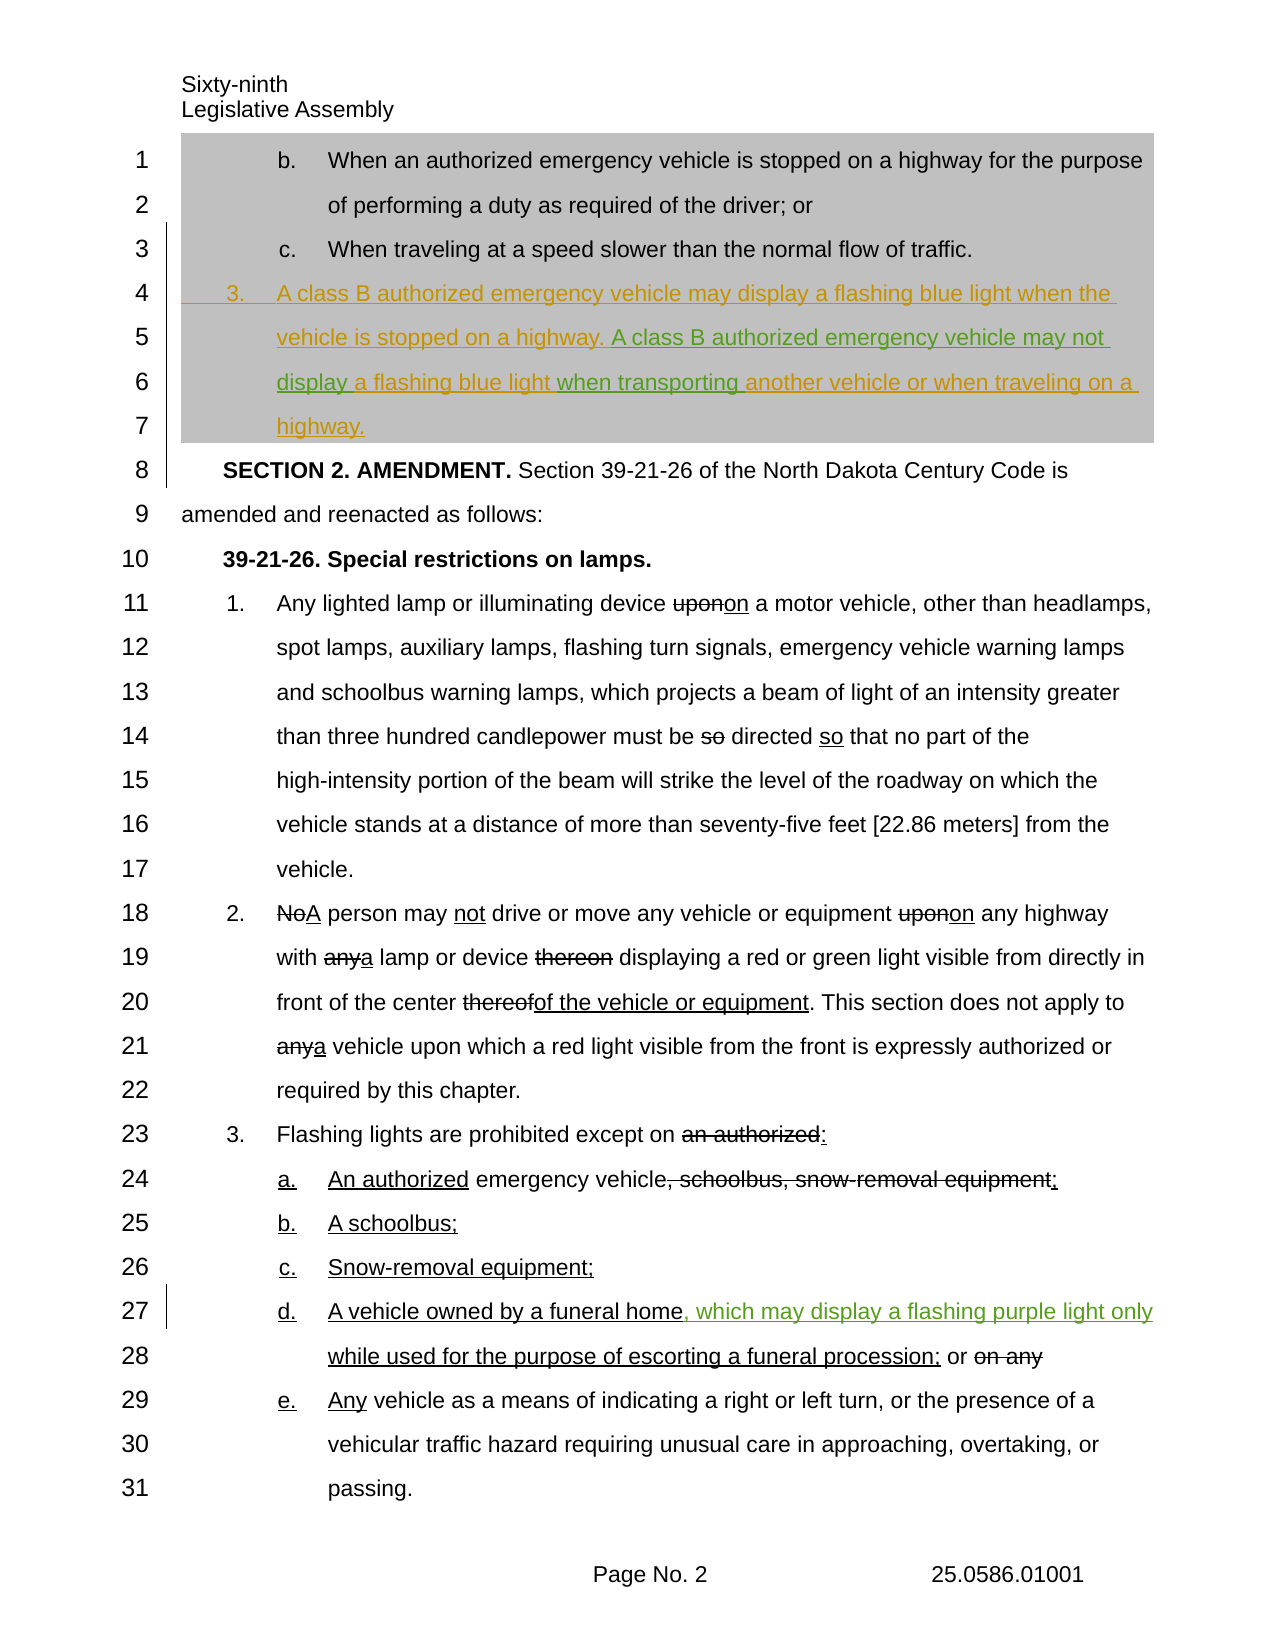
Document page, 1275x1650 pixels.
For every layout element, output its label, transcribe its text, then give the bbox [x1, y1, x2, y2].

text d. A vehicle owned by a funeral home, which may display a flashing purple light only while used for the purpose of escorting a funeral procession; or on any [181, 1284, 1154, 1373]
text b. When an authorized emergency vehicle is stopped on a highway for the purpose of performing a duty as required of the driver; or [181, 133, 1154, 222]
text 2. NoA person may not drive or move any vehicle or equipment uponon any highway with anya lamp or device thereon displaying a red or green light visible from directly in front of the center thereofof the vehicle or equipment. This section does not apply to anya vehicle upon which a red light visible from the front is expressly authorized or required by this chapter. [181, 886, 1154, 1107]
text 1. Any lighted lamp or illuminating device uponon a motor vehicle, other than headlamps, spot lamps, auxiliary lamps, flashing turn signals, emergency vehicle warning lamps and schoolbus warning lamps, which projects a beam of light of an intensity greater than three hundred candlepower must be so directed so that no part of the high‑intensity portion of the beam will strike the level of the roadway on which the vehicle stands at a distance of more than seventy‑five feet [22.86 meters] from the vehicle. [181, 576, 1154, 886]
text a. An authorized emergency vehicle, schoolbus, snow‑removal equipment; [181, 1152, 1154, 1196]
text 3. Flashing lights are prohibited except on an authorized: [181, 1107, 1154, 1152]
text e. Any vehicle as a means of indicating a right or left turn, or the presence of a vehicular traffic hazard requiring unusual care in approaching, overtaking, or passing. [181, 1373, 1154, 1506]
text b. A schoolbus; [181, 1196, 1154, 1240]
text 3. A class B authorized emergency vehicle may display a flashing blue light when the vehicle is stopped on a highway. A class B authorized emergency vehicle may not display a flashing blue light when transporting another vehicle or when traveling on a highway. [181, 266, 1154, 443]
subtitle 39‑21‑26. Special restrictions on lamps. [181, 532, 1154, 576]
text c. Snow‑removal equipment; [181, 1240, 1154, 1284]
text c. When traveling at a speed slower than the normal flow of traffic. [181, 222, 1154, 266]
text SECTION 2. AMENDMENT. Section 39‑21‑26 of the North Dakota Century Code is amended and reenacted as follows: [181, 443, 1154, 532]
